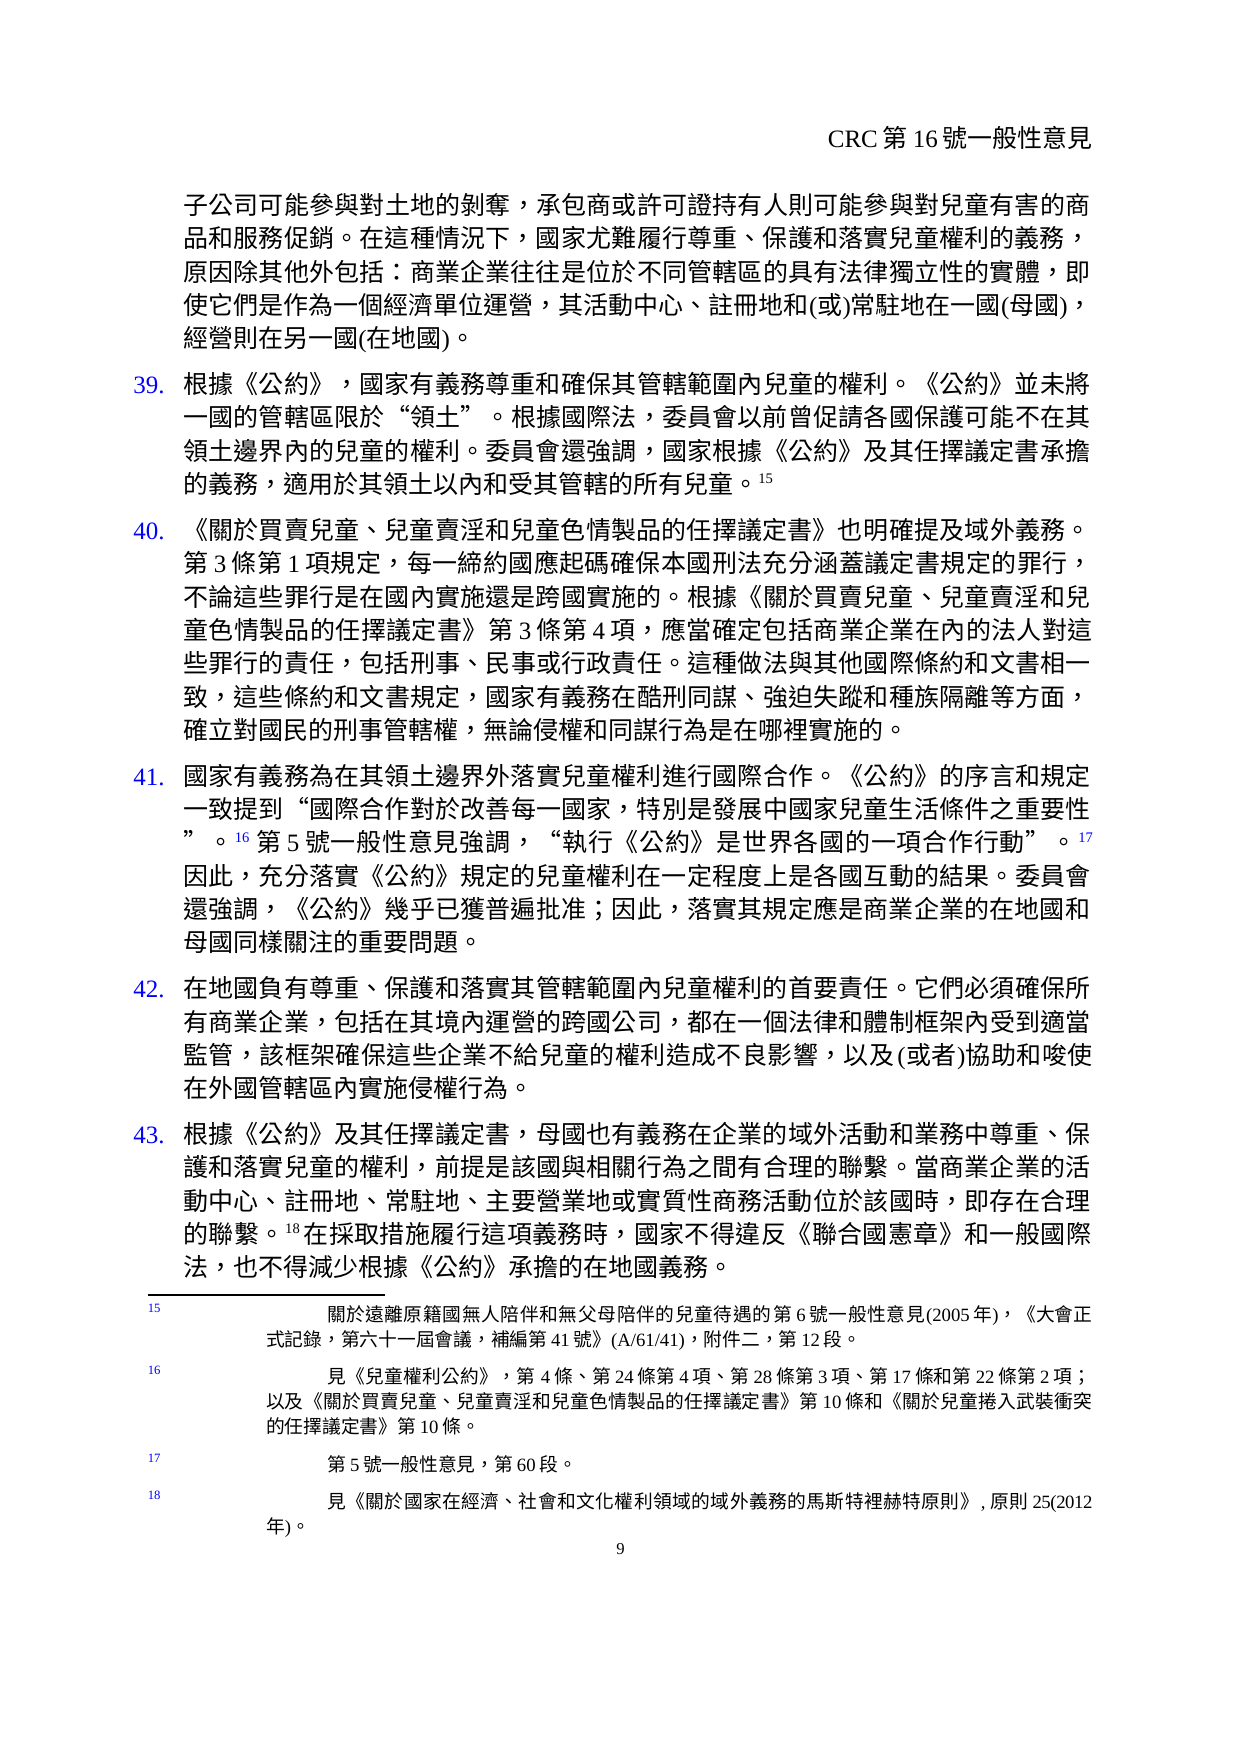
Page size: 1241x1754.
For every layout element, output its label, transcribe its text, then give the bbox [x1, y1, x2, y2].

list 國家有義務為在其領土邊界外落實兒童權利進行國際合作。《公約》的序言和規定一致提到“國際合作對於改善每一國家，特別是發展中國家兒童生活條件之重要性”。 第5號一般性意見強調，“執行《公約》是世界各國的一項合作行動”。 因此，充分落實《公約》規定的兒童權利在一定程度上是各國互動的結果。委員會還強調，《公約》幾乎已獲普遍批准；因此，落實其規定應是商業企業的在地國和母國同樣關注的重要問題。 [133, 758, 1093, 958]
list 關於遠離原籍國無人陪伴和無父母陪伴的兒童待遇的第6號一般性意見(2005年)，《大會正式記錄，第六十一屆會議，補編第41號》(A/61/41)，附件二，第12段。 [148, 1301, 1093, 1351]
list 見《兒童權利公約》，第4條、第24條第4項、第28條第3項、第17條和第22條第2項；以及《關於買賣兒童、兒童賣淫和兒童色情製品的任擇議定書》第10條和《關於兒童捲入武裝衝突的任擇議定書》第10條。 [148, 1363, 1093, 1438]
list 在地國負有尊重、保護和落實其管轄範圍內兒童權利的首要責任。它們必須確保所有商業企業，包括在其境內運營的跨國公司，都在一個法律和體制框架內受到適當監管，該框架確保這些企業不給兒童的權利造成不良影響，以及(或者)協助和唆使在外國管轄區內實施侵權行為。 [133, 971, 1093, 1104]
list 見《關於國家在經濟、社會和文化權利領域的域外義務的馬斯特裡赫特原則》, 原則25(2012年)。 [148, 1488, 1093, 1538]
list 《關於買賣兒童、兒童賣淫和兒童色情製品的任擇議定書》也明確提及域外義務。第3條第1項規定，每一締約國應起碼確保本國刑法充分涵蓋議定書規定的罪行，不論這些罪行是在國內實施還是跨國實施的。根據《關於買賣兒童、兒童賣淫和兒童色情製品的任擇議定書》第3條第4項，應當確定包括商業企業在內的法人對這些罪行的責任，包括刑事、民事或行政責任。這種做法與其他國際條約和文書相一致，這些條約和文書規定，國家有義務在酷刑同謀、強迫失蹤和種族隔離等方面，確立對國民的刑事管轄權，無論侵權和同謀行為是在哪裡實施的。 [133, 513, 1093, 746]
list 第5號一般性意見，第60段。 [148, 1451, 974, 1476]
list 子公司可能參與對土地的剝奪，承包商或許可證持有人則可能參與對兒童有害的商品和服務促銷。在這種情況下，國家尤難履行尊重、保護和落實兒童權利的義務，原因除其他外包括：商業企業往往是位於不同管轄區的具有法律獨立性的實體，即使它們是作為一個經濟單位運營，其活動中心、註冊地和(或)常駐地在一國(母國)，經營則在另一國(在地國)。 [133, 188, 1093, 354]
list 根據《公約》，國家有義務尊重和確保其管轄範圍內兒童的權利。《公約》並未將一國的管轄區限於“領土”。根據國際法，委員會以前曾促請各國保護可能不在其領土邊界內的兒童的權利。委員會還強調，國家根據《公約》及其任擇議定書承擔的義務，適用於其領土以內和受其管轄的所有兒童。 [133, 367, 1093, 500]
list 根據《公約》及其任擇議定書，母國也有義務在企業的域外活動和業務中尊重、保護和落實兒童的權利，前提是該國與相關行為之間有合理的聯繫。當商業企業的活動中心、註冊地、常駐地、主要營業地或實質性商務活動位於該國時，即存在合理的聯繫。 在採取措施履行這項義務時，國家不得違反《聯合國憲章》和一般國際法，也不得減少根據《公約》承擔的在地國義務。 [133, 1117, 1093, 1283]
